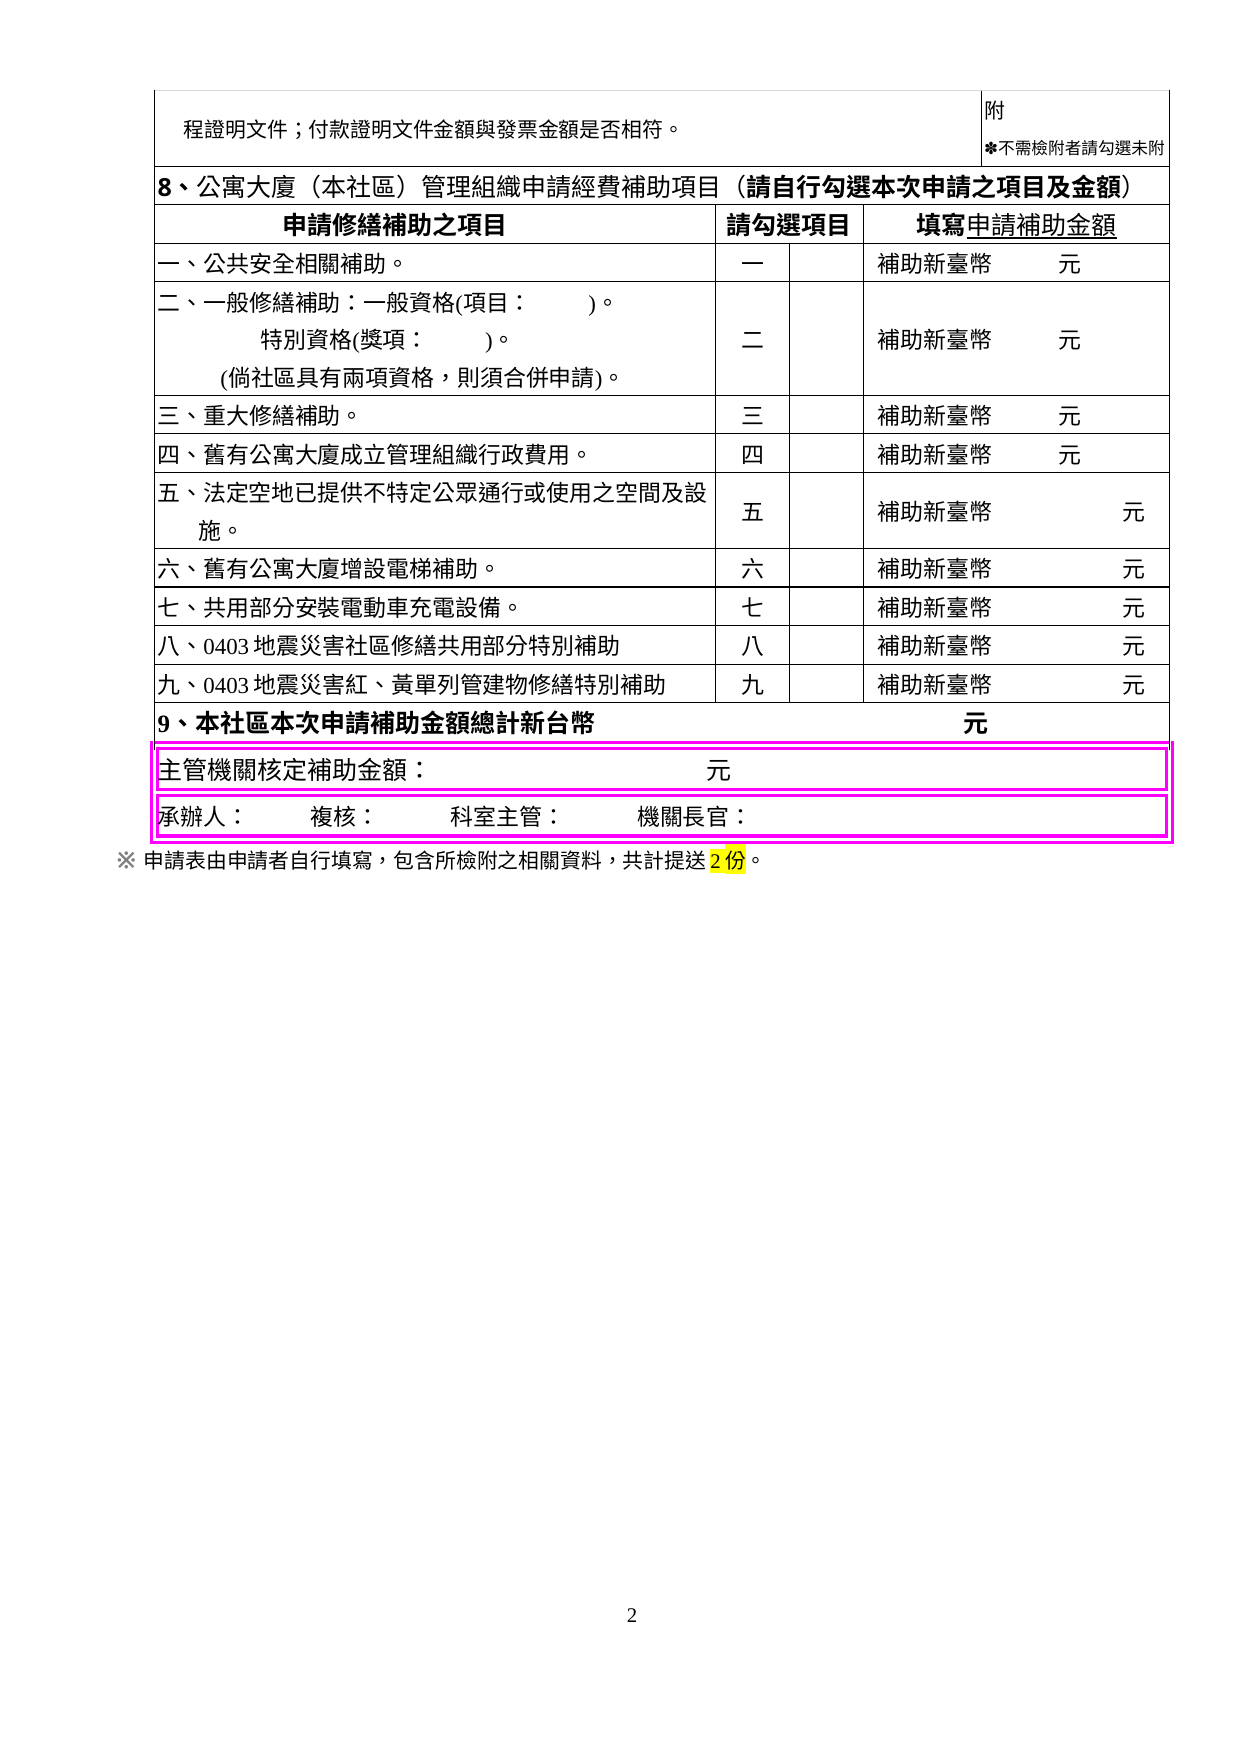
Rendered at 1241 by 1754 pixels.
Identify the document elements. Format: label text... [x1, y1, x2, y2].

table_cell 三 [716, 396, 789, 433]
table_cell 承辦人： 複核： 科室主管： 機關長官： [154, 788, 1170, 834]
table_cell 六 [716, 549, 789, 586]
table_cell 補助新臺幣 元 [864, 549, 1169, 586]
table_cell 請勾選項目 [716, 205, 863, 243]
table_cell 六、舊有公寓大廈增設電梯補助。 [155, 549, 715, 586]
table_cell 補助新臺幣 元 [864, 473, 1169, 548]
table_cell 補助新臺幣 元 [864, 665, 1169, 702]
table_cell [790, 626, 863, 663]
table_cell 八、0403地震災害社區修繕共用部分特別補助 [155, 626, 715, 663]
table_cell 程證明文件；付款證明文件金額與發票金額是否相符。 [155, 91, 981, 166]
table_cell 八 [716, 626, 789, 663]
table_cell 九 [716, 665, 789, 702]
table_cell [790, 588, 863, 625]
table_cell 七、共用部分安裝電動車充電設備。 [155, 588, 715, 625]
table_cell 9、本社區本次申請補助金額總計新台幣 元 [155, 703, 1169, 741]
table_cell 七 [716, 588, 789, 625]
table_cell [790, 434, 863, 472]
table_cell 附 ✽不需檢附者請勾選未附 [982, 91, 1169, 166]
table_cell 五 [716, 473, 789, 548]
table_cell [790, 549, 863, 586]
table_cell 申請修繕補助之項目 [155, 205, 715, 243]
table_cell 補助新臺幣 元 [864, 282, 1169, 395]
table_cell [790, 282, 863, 395]
table_cell [790, 665, 863, 702]
table_cell 九、0403地震災害紅、黃單列管建物修繕特別補助 [155, 665, 715, 702]
table_cell 二 [716, 282, 789, 395]
table_cell 補助新臺幣 元 [864, 626, 1169, 663]
table_cell 四、舊有公寓大廈成立管理組織行政費用。 [155, 434, 715, 472]
table_cell 一、公共安全相關補助。 [155, 244, 715, 281]
table_cell [790, 396, 863, 433]
table_cell 補助新臺幣 元 [864, 588, 1169, 625]
table_cell 一 [716, 244, 789, 281]
table_cell [790, 473, 863, 548]
table_cell 三、重大修繕補助。 [155, 396, 715, 433]
table_cell 補助新臺幣 元 [864, 244, 1169, 281]
list 申請表由申請者自行填寫，包含所檢附之相關資料，共計提送2份。 [112, 844, 1152, 875]
table_cell 補助新臺幣 元 [864, 434, 1169, 472]
table_cell 五、法定空地已提供不特定公眾通行或使用之空間及設施。 [155, 473, 715, 548]
table_cell [790, 244, 863, 281]
table_cell 8、公寓大廈（本社區）管理組織申請經費補助項目（請自行勾選本次申請之項目及金額） [155, 167, 1169, 204]
table_cell 四 [716, 434, 789, 472]
table_cell 填寫申請補助金額 [864, 205, 1169, 243]
table_cell 二、一般修繕補助：一般資格(項目： )。 特別資格(獎項： )。 (倘社區具有兩項資格，則須合併申請)。 [155, 282, 715, 395]
table_cell 主管機關核定補助金額： 元 [154, 744, 1170, 787]
table_cell 補助新臺幣 元 [864, 396, 1169, 433]
